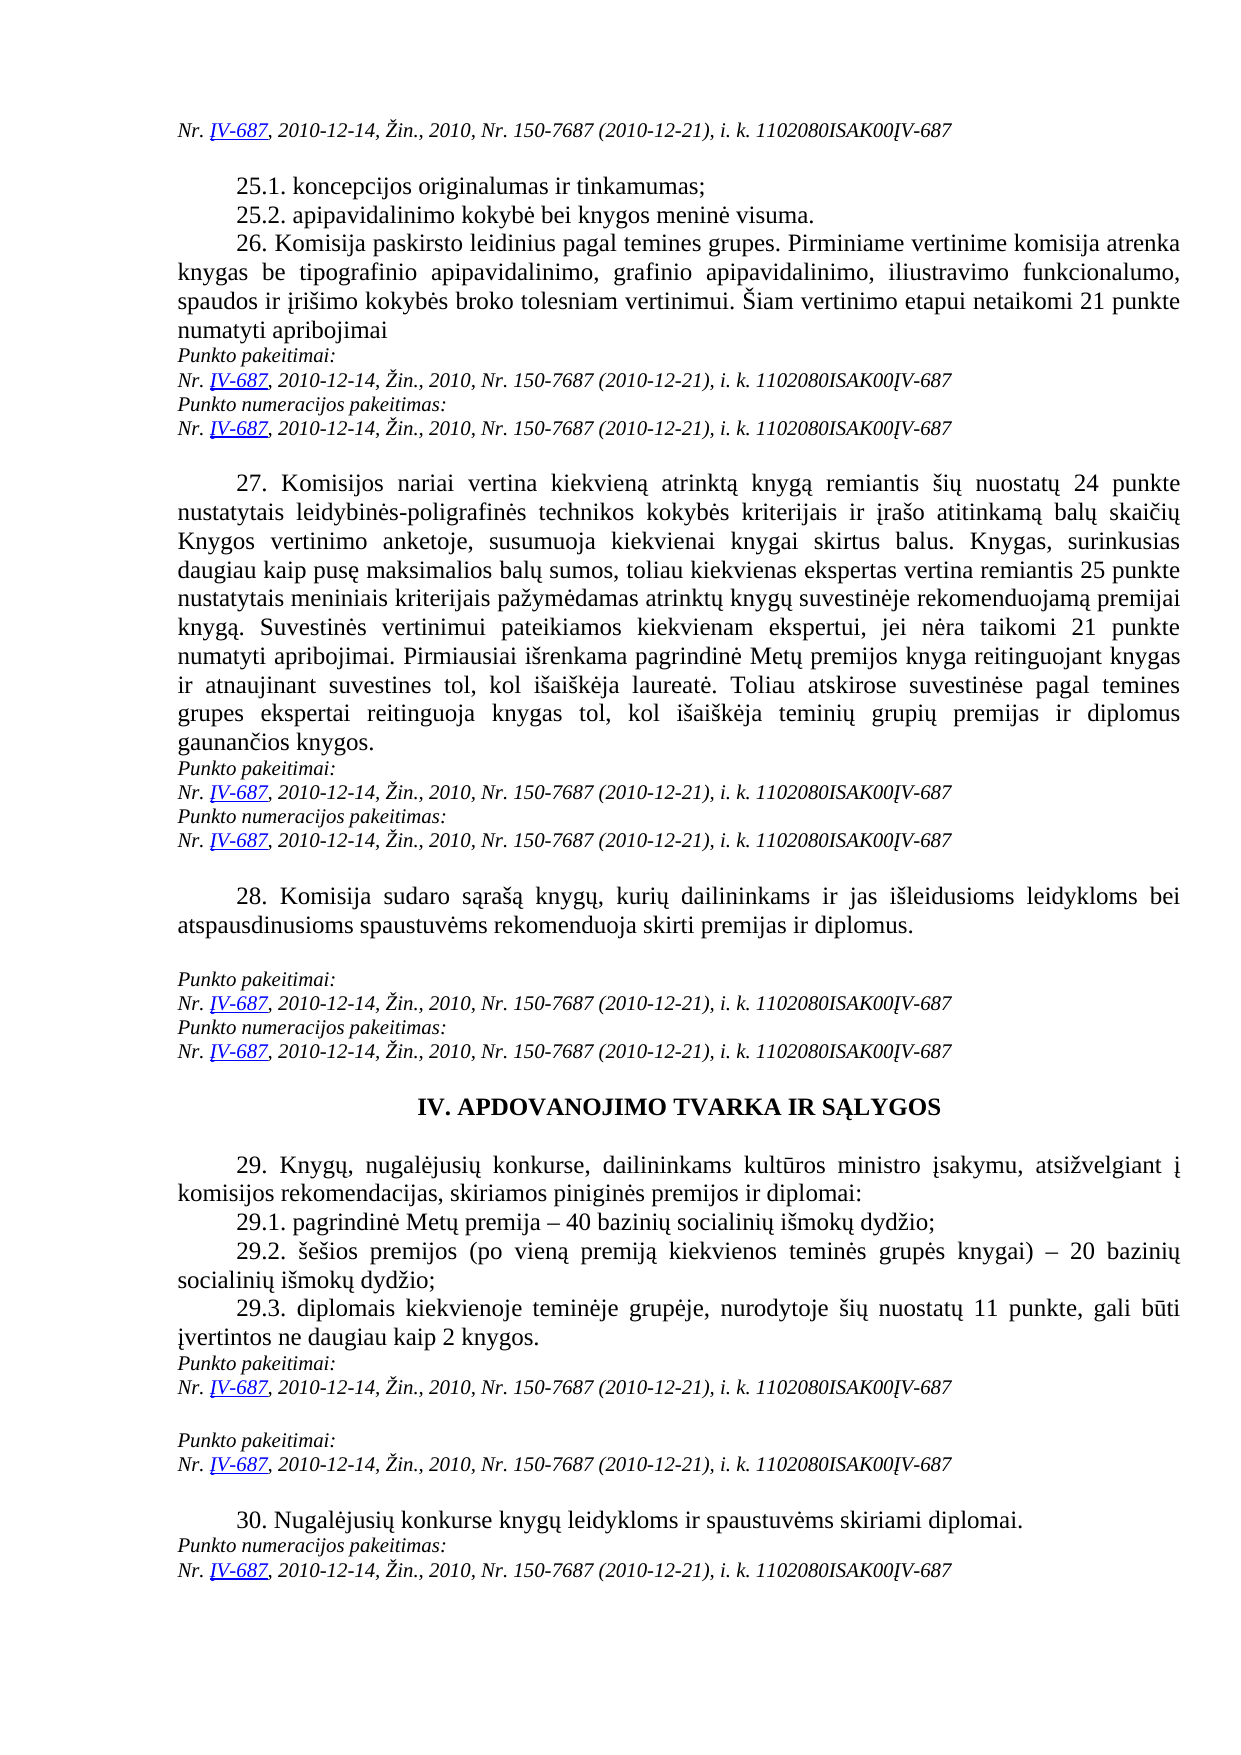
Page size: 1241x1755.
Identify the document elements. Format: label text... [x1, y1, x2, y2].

text Punkto pakeitimai: [177, 1428, 1181, 1452]
text 25.2. apipavidalinimo kokybė bei knygos meninė visuma. [177, 200, 1181, 228]
text Nr. ĮV-687, 2010-12-14, Žin., 2010, Nr. 150-7687 (2010-12-21), i. k. 1102080ISAK00ĮV-687 [177, 780, 1181, 804]
text 29.3. diplomais kiekvienoje teminėje grupėje, nurodytoje šių nuostatų 11 punkte, gali būti įvertintos ne daugiau kaip 2 knygos. [177, 1293, 1181, 1351]
text Nr. ĮV-687, 2010-12-14, Žin., 2010, Nr. 150-7687 (2010-12-21), i. k. 1102080ISAK00ĮV-687 [177, 1557, 1181, 1582]
text 27. Komisijos nariai vertina kiekvieną atrinktą knygą remiantis šių nuostatų 24 punkte nustatytais leidybinės-poligrafinės technikos kokybės kriterijais ir įrašo atitinkamą balų skaičių Knygos vertinimo anketoje, susumuoja kiekvienai knygai skirtus balus. Knygas, surinkusias daugiau kaip pusę maksimalios balų sumos, toliau kiekvienas ekspertas vertina remiantis 25 punkte nustatytais meniniais kriterijais pažymėdamas atrinktų knygų suvestinėje rekomenduojamą premijai knygą. Suvestinės vertinimui pateikiamos kiekvienam ekspertui, jei nėra taikomi 21 punkte numatyti apribojimai. Pirmiausiai išrenkama pagrindinė Metų premijos knyga reitinguojant knygas ir atnaujinant suvestines tol, kol išaiškėja laureatė. Toliau atskirose suvestinėse pagal temines grupes ekspertai reitinguoja knygas tol, kol išaiškėja teminių grupių premijas ir diplomus gaunančios knygos. [177, 468, 1181, 756]
text Punkto pakeitimai: [177, 1351, 1181, 1375]
text 25.1. koncepcijos originalumas ir tinkamumas; [177, 171, 1181, 200]
text Punkto pakeitimai: [177, 343, 1181, 367]
text Punkto numeracijos pakeitimas: [177, 804, 1181, 828]
text 29.2. šešios premijos (po vieną premiją kiekvienos teminės grupės knygai) – 20 bazinių socialinių išmokų dydžio; [177, 1236, 1181, 1293]
text IV. APDOVANOJIMO TVARKA IR SĄLYGOS [177, 1092, 1181, 1121]
text Nr. ĮV-687, 2010-12-14, Žin., 2010, Nr. 150-7687 (2010-12-21), i. k. 1102080ISAK00ĮV-687 [177, 416, 1181, 440]
text 30. Nugalėjusių konkurse knygų leidykloms ir spaustuvėms skiriami diplomai. [177, 1505, 1181, 1533]
text Punkto numeracijos pakeitimas: [177, 1015, 1181, 1039]
text 29.1. pagrindinė Metų premija – 40 bazinių socialinių išmokų dydžio; [177, 1207, 1181, 1236]
text Punkto pakeitimai: [177, 967, 1181, 991]
text Nr. ĮV-687, 2010-12-14, Žin., 2010, Nr. 150-7687 (2010-12-21), i. k. 1102080ISAK00ĮV-687 [177, 118, 1181, 142]
text Nr. ĮV-687, 2010-12-14, Žin., 2010, Nr. 150-7687 (2010-12-21), i. k. 1102080ISAK00ĮV-687 [177, 1375, 1181, 1399]
text Punkto numeracijos pakeitimas: [177, 1533, 1181, 1557]
text Nr. ĮV-687, 2010-12-14, Žin., 2010, Nr. 150-7687 (2010-12-21), i. k. 1102080ISAK00ĮV-687 [177, 1452, 1181, 1476]
text 26. Komisija paskirsto leidinius pagal temines grupes. Pirminiame vertinime komisija atrenka knygas be tipografinio apipavidalinimo, grafinio apipavidalinimo, iliustravimo funkcionalumo, spaudos ir įrišimo kokybės broko tolesniam vertinimui. Šiam vertinimo etapui netaikomi 21 punkte numatyti apribojimai [177, 228, 1181, 343]
text Nr. ĮV-687, 2010-12-14, Žin., 2010, Nr. 150-7687 (2010-12-21), i. k. 1102080ISAK00ĮV-687 [177, 991, 1181, 1015]
text Nr. ĮV-687, 2010-12-14, Žin., 2010, Nr. 150-7687 (2010-12-21), i. k. 1102080ISAK00ĮV-687 [177, 828, 1181, 852]
text Punkto pakeitimai: [177, 756, 1181, 780]
text 28. Komisija sudaro sąrašą knygų, kurių dailininkams ir jas išleidusioms leidykloms bei atspausdinusioms spaustuvėms rekomenduoja skirti premijas ir diplomus. [177, 881, 1181, 938]
text 29. Knygų, nugalėjusių konkurse, dailininkams kultūros ministro įsakymu, atsižvelgiant į komisijos rekomendacijas, skiriamos piniginės premijos ir diplomai: [177, 1150, 1181, 1207]
text Punkto numeracijos pakeitimas: [177, 392, 1181, 416]
text Nr. ĮV-687, 2010-12-14, Žin., 2010, Nr. 150-7687 (2010-12-21), i. k. 1102080ISAK00ĮV-687 [177, 367, 1181, 392]
text Nr. ĮV-687, 2010-12-14, Žin., 2010, Nr. 150-7687 (2010-12-21), i. k. 1102080ISAK00ĮV-687 [177, 1039, 1181, 1063]
